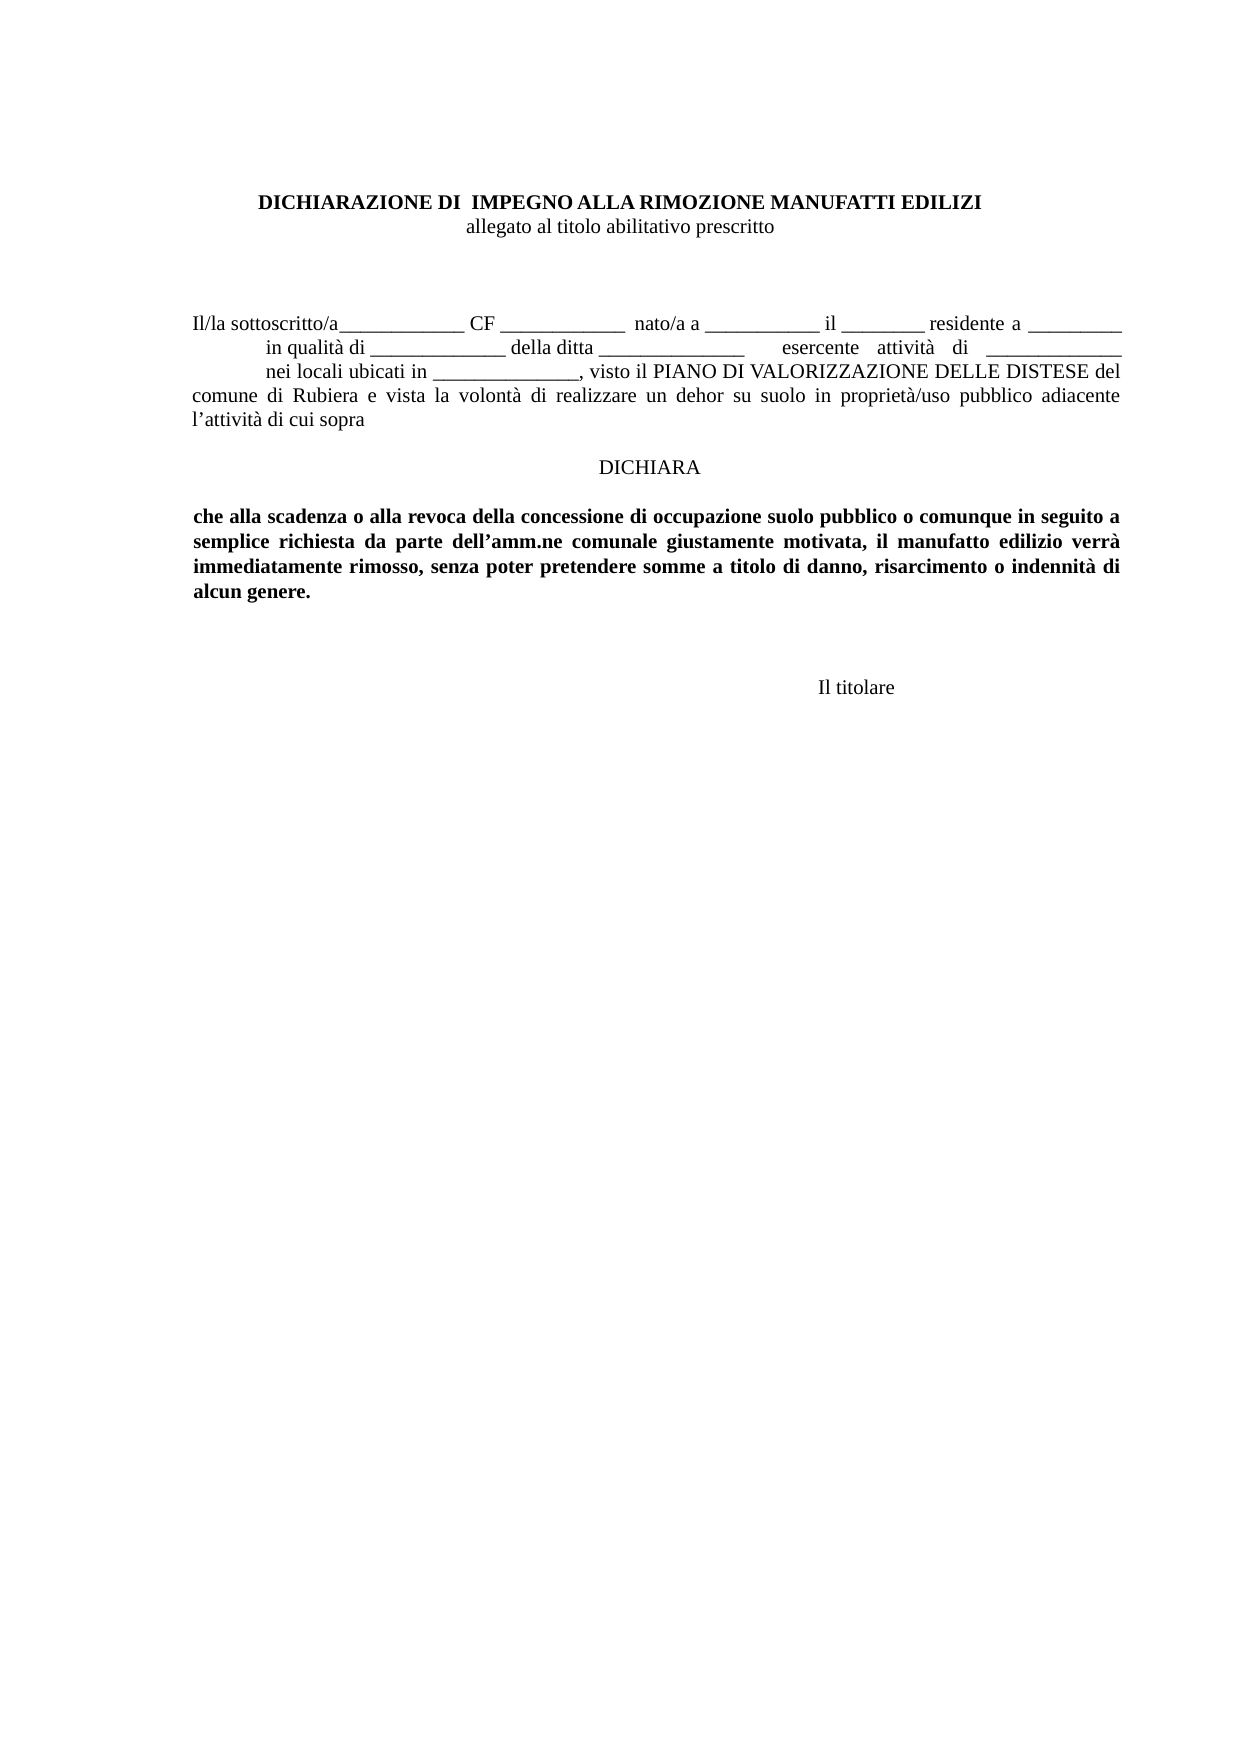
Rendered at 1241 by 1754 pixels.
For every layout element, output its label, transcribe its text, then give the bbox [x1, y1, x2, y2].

text Il/la sottoscritto/a ____________ CF ____________ nato/a a ___________ il ________ residente a _________ in qualità di _____________ della ditta ______________ esercente attività di _____________ nei locali ubicati in ______________, visto il PIANO DI VALORIZZAZIONE DELLE DISTESE del comune di Rubiera e vista la volontà di realizzare un dehor su suolo in proprietà/uso pubblico adiacente l’attività di cui sopra [192, 311, 1122, 431]
subtitle Il titolare [118, 675, 1122, 699]
text allegato al titolo abilitativo prescritto [118, 214, 1122, 238]
text DICHIARA [177, 455, 1122, 479]
text che alla scadenza o alla revoca della concessione di occupazione suolo pubblico o comunque in seguito a semplice richiesta da parte dell’amm.ne comunale giustamente motivata, il manufatto edilizio verrà immediatamente rimosso, senza poter pretendere somme a titolo di danno, risarcimento o indennità di alcun genere. [193, 503, 1122, 603]
text DICHIARAZIONE DI IMPEGNO ALLA RIMOZIONE MANUFATTI EDILIZI [118, 190, 1122, 214]
